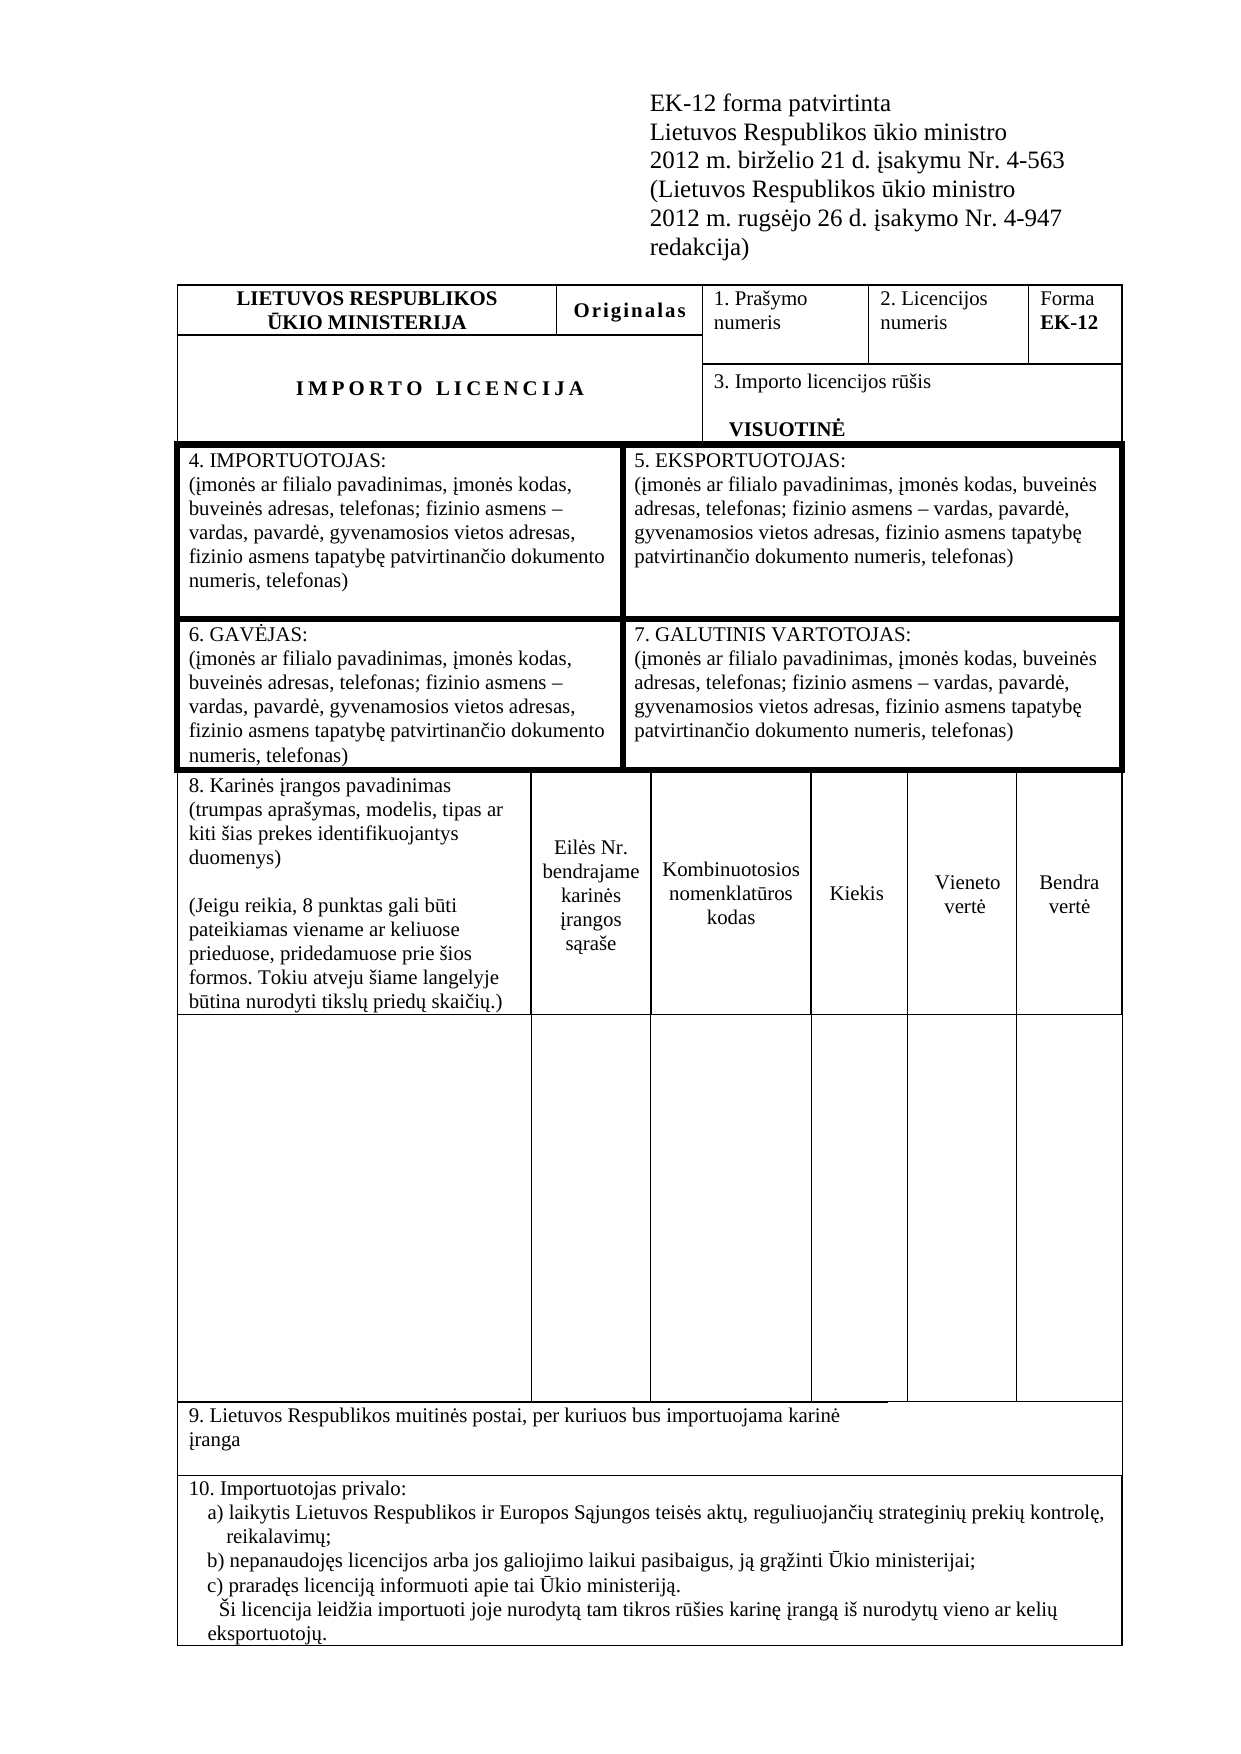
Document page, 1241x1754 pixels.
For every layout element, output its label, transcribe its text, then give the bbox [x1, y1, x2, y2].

table_cell [1017, 1373, 1122, 1401]
table_header Originalas [557, 286, 702, 334]
table_cell [532, 1070, 650, 1097]
table_cell [178, 1180, 531, 1208]
table_cell [651, 1346, 811, 1373]
table_cell [908, 1208, 1016, 1235]
table_cell [1017, 1097, 1122, 1125]
table_cell [651, 1208, 811, 1235]
table_cell [178, 1097, 531, 1125]
table_cell [908, 1346, 1016, 1373]
table_cell [651, 1263, 811, 1291]
table_header LIETUVOS RESPUBLIKOS ŪKIO MINISTERIJA [178, 286, 556, 334]
text (Lietuvos Respublikos ūkio ministro [649, 174, 1122, 203]
table_cell [532, 1318, 650, 1346]
table_cell [651, 1318, 811, 1346]
table_cell 6. GAVĖJAS: (įmonės ar filialo pavadinimas, įmonės kodas, buveinės adresas, telefonas; fizinio asmens – vardas, pavardė, gyvenamosios vietos adresas, fizinio asmens tapatybę patvirtinančio dokumento numeris, telefonas) [180, 622, 620, 767]
table_cell [651, 1015, 811, 1042]
table_cell [908, 1097, 1016, 1125]
table_cell [532, 1153, 650, 1180]
table_cell [1017, 1180, 1122, 1208]
table_cell [908, 1070, 1016, 1097]
table_cell [178, 1042, 531, 1070]
table_cell Eilės Nr. bendrajame karinės įrangos sąraše [532, 773, 650, 1013]
text 2012 m. rugsėjo 26 d. įsakymo Nr. 4-947 [649, 203, 1122, 232]
table_cell [908, 1125, 1016, 1152]
table_cell [1017, 1208, 1122, 1235]
table_cell [1017, 1070, 1122, 1097]
table_cell [178, 1208, 531, 1235]
text Lietuvos Respublikos ūkio ministro [649, 117, 1122, 145]
table_cell [812, 1097, 907, 1125]
table_cell 10. Importuotojas privalo: a) laikytis Lietuvos Respublikos ir Europos Sąjungos teisės aktų, reguliuojančių strateginių prekių kontrolę, reikalavimų; b) nepanaudojęs licencijos arba jos galiojimo laikui pasibaigus, ją grąžinti Ūkio ministerijai; c) praradęs licenciją informuoti apie tai Ūkio ministeriją. Ši licencija leidžia importuoti joje nurodytą tam tikros rūšies karinę įrangą iš nurodytų vieno ar kelių eksportuotojų. [178, 1476, 1121, 1645]
table_cell [651, 1097, 811, 1125]
table_cell [812, 1015, 907, 1042]
table_cell [1017, 1263, 1122, 1291]
table_cell [651, 1235, 811, 1263]
table_cell Vieneto vertė [908, 773, 1016, 1013]
table_cell [651, 1180, 811, 1208]
table_cell [532, 1346, 650, 1373]
table_cell [812, 1235, 907, 1263]
table_cell [812, 1180, 907, 1208]
table_cell [532, 1373, 650, 1401]
table_cell [812, 1125, 907, 1152]
table_cell [178, 1291, 531, 1318]
table_cell 8. Karinės įrangos pavadinimas (trumpas aprašymas, modelis, tipas ar kiti šias prekes identifikuojantys duomenys) (Jeigu reikia, 8 punktas gali būti pateikiamas viename ar keliuose prieduose, pridedamuose prie šios formos. Tokiu atveju šiame langelyje būtina nurodyti tikslų priedų skaičių.) [178, 773, 530, 1013]
table_cell [651, 1291, 811, 1318]
table_cell Kombinuotosios nomenklatūros kodas [652, 773, 810, 1013]
table_cell [812, 1318, 907, 1346]
table_cell [908, 1318, 1016, 1346]
table_cell [908, 1373, 1016, 1401]
table_header 2. Licencijos numeris [869, 286, 1028, 363]
table_cell [812, 1263, 907, 1291]
table_cell [812, 1070, 907, 1097]
table_cell 7. GALUTINIS VARTOTOJAS: (įmonės ar filialo pavadinimas, įmonės kodas, buveinės adresas, telefonas; fizinio asmens – vardas, pavardė, gyvenamosios vietos adresas, fizinio asmens tapatybę patvirtinančio dokumento numeris, telefonas) [626, 622, 1119, 767]
table_cell [1017, 1291, 1122, 1318]
table_cell [178, 1346, 531, 1373]
table_cell Kiekis [812, 773, 907, 1013]
table_cell [178, 1153, 531, 1180]
table_cell [1017, 1318, 1122, 1346]
table_cell [812, 1208, 907, 1235]
table_cell [651, 1125, 811, 1152]
table_cell [532, 1208, 650, 1235]
table_header 1. Prašymo numeris [703, 286, 868, 363]
table_cell Bendra vertė [1017, 773, 1121, 1013]
table_cell IMPORTO LICENCIJA [178, 336, 702, 441]
table_cell [532, 1235, 650, 1263]
table_cell [908, 1042, 1016, 1070]
table_cell [908, 1291, 1016, 1318]
table_cell [1017, 1235, 1122, 1263]
table_cell [1017, 1042, 1122, 1070]
table_cell [1017, 1346, 1122, 1373]
table_cell [908, 1015, 1016, 1042]
table_cell 4. IMPORTUOTOJAS: (įmonės ar filialo pavadinimas, įmonės kodas, buveinės adresas, telefonas; fizinio asmens – vardas, pavardė, gyvenamosios vietos adresas, fizinio asmens tapatybę patvirtinančio dokumento numeris, telefonas) [180, 448, 620, 616]
table_cell [532, 1042, 650, 1070]
table_cell [651, 1153, 811, 1180]
text 2012 m. birželio 21 d. įsakymu Nr. 4-563 [649, 145, 1122, 174]
text EK-12 forma patvirtinta [649, 88, 1122, 117]
table_cell [908, 1153, 1016, 1180]
table_cell [532, 1097, 650, 1125]
table_cell [651, 1373, 811, 1401]
table_cell [1017, 1125, 1122, 1152]
table_cell [1017, 1015, 1122, 1042]
table_cell [908, 1235, 1016, 1263]
table_cell [651, 1042, 811, 1070]
table_cell [651, 1070, 811, 1097]
table_cell [532, 1291, 650, 1318]
table_cell [812, 1291, 907, 1318]
text redakcija) [649, 232, 1122, 260]
table_cell [178, 1318, 531, 1346]
table_cell [812, 1373, 907, 1401]
table_cell [908, 1263, 1016, 1291]
table_cell [178, 1070, 531, 1097]
table_cell [888, 1402, 1122, 1475]
table_cell [812, 1042, 907, 1070]
table_cell [178, 1373, 531, 1401]
table_cell [178, 1235, 531, 1263]
table_cell [1017, 1153, 1122, 1180]
table_cell [532, 1263, 650, 1291]
table_cell [178, 1015, 531, 1042]
table_cell [178, 1125, 531, 1152]
table_cell [812, 1346, 907, 1373]
table_cell 9. Lietuvos Respublikos muitinės postai, per kuriuos bus importuojama karinė įranga [178, 1403, 888, 1475]
table_cell [908, 1180, 1016, 1208]
table_cell [532, 1180, 650, 1208]
table_cell [178, 1263, 531, 1291]
table_cell [532, 1015, 650, 1042]
table_cell [532, 1125, 650, 1152]
table_cell [812, 1153, 907, 1180]
table_cell 3. Importo licencijos rūšis VISUOTINĖ [703, 365, 1121, 441]
table_cell 5. EKSPORTUOTOJAS: (įmonės ar filialo pavadinimas, įmonės kodas, buveinės adresas, telefonas; fizinio asmens – vardas, pavardė, gyvenamosios vietos adresas, fizinio asmens tapatybę patvirtinančio dokumento numeris, telefonas) [626, 448, 1119, 616]
table_header Forma EK-12 [1029, 286, 1121, 363]
